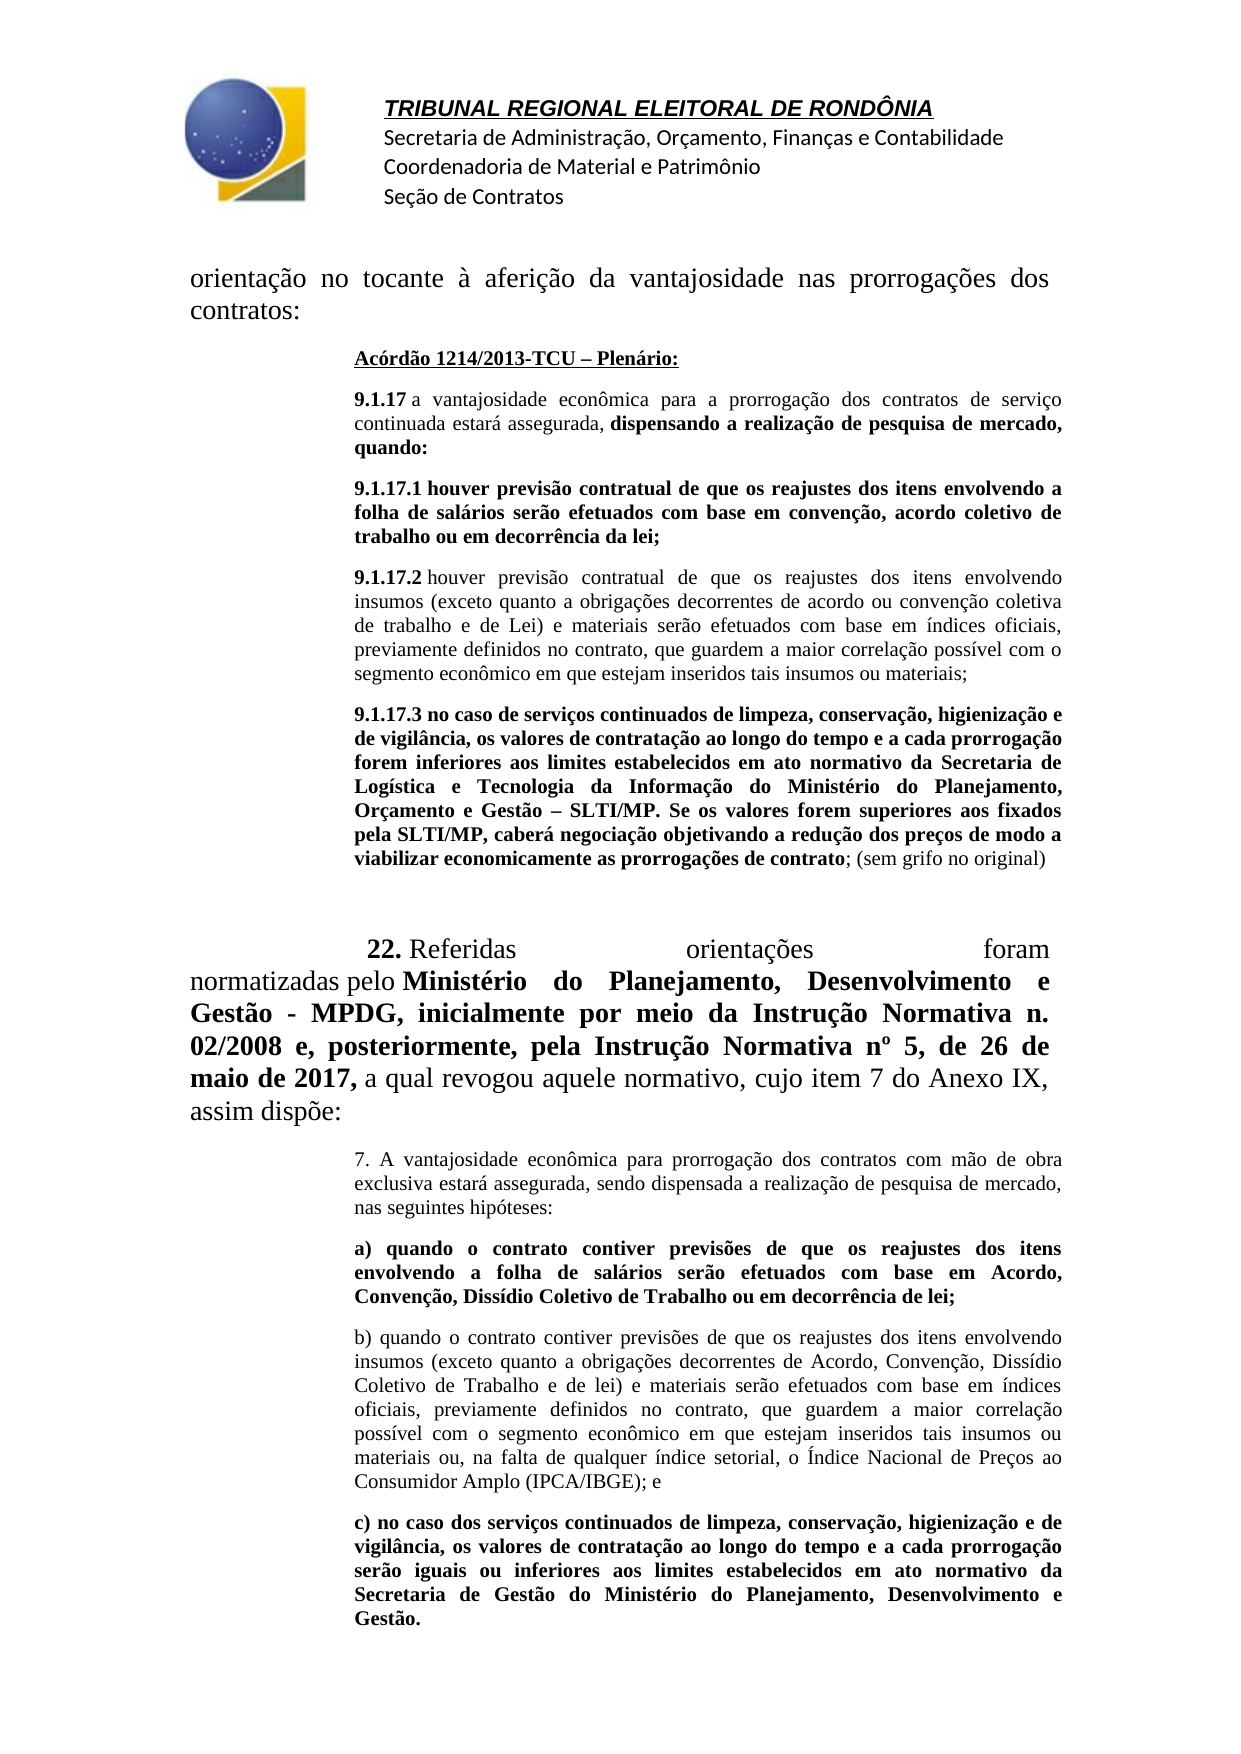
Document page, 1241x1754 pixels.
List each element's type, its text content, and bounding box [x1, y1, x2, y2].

text Acórdão 1214/2013-TCU – Plenário: [354, 346, 1063, 370]
text 7. A vantajosidade econômica para prorrogação dos contratos com mão de obra exclusiva estará assegurada, sendo dispensada a realização de pesquisa de mercado, nas seguintes hipóteses: [354, 1147, 1063, 1219]
text orientação no tocante à aferição da vantajosidade nas prorrogações dos contratos: [190, 261, 1051, 325]
text b) quando o contrato contiver previsões de que os reajustes dos itens envolvendo insumos (exceto quanto a obrigações decorrentes de Acordo, Convenção, Dissídio Coletivo de Trabalho e de lei) e materiais serão efetuados com base em índices oficiais, previamente definidos no contrato, que guardem a maior correlação possível com o segmento econômico em que estejam inseridos tais insumos ou materiais ou, na falta de qualquer índice setorial, o Índice Nacional de Preços ao Consumidor Amplo (IPCA/IBGE); e [354, 1324, 1063, 1493]
text 9.1.17.3 no caso de serviços continuados de limpeza, conservação, higienização e de vigilância, os valores de contratação ao longo do tempo e a cada prorrogação forem inferiores aos limites estabelecidos em ato normativo da Secretaria de Logística e Tecnologia da Informação do Ministério do Planejamento, Orçamento e Gestão – SLTI/MP. Se os valores forem superiores aos fixados pela SLTI/MP, caberá negociação objetivando a redução dos preços de modo a viabilizar economicamente as prorrogações de contrato; (sem grifo no original) [354, 702, 1063, 870]
text 9.1.17.1 houver previsão contratual de que os reajustes dos itens envolvendo a folha de salários serão efetuados com base em convenção, acordo coletivo de trabalho ou em decorrência da lei; [354, 476, 1063, 548]
text 22. Referidas orientações foram normatizadas pelo Ministério do Planejamento, Desenvolvimento e Gestão - MPDG, inicialmente por meio da Instrução Normativa n. 02/2008 e, posteriormente, pela Instrução Normativa nº 5, de 26 de maio de 2017, a qual revogou aquele normativo, cujo item 7 do Anexo IX, assim dispõe: [190, 932, 1051, 1126]
text 9.1.17.2 houver previsão contratual de que os reajustes dos itens envolvendo insumos (exceto quanto a obrigações decorrentes de acordo ou convenção coletiva de trabalho e de Lei) e materiais serão efetuados com base em índices oficiais, previamente definidos no contrato, que guardem a maior correlação possível com o segmento econômico em que estejam inseridos tais insumos ou materiais; [354, 565, 1063, 685]
text 9.1.17 a vantajosidade econômica para a prorrogação dos contratos de serviço continuada estará assegurada, dispensando a realização de pesquisa de mercado, quando: [354, 387, 1063, 459]
text c) no caso dos serviços continuados de limpeza, conservação, higienização e de vigilância, os valores de contratação ao longo do tempo e a cada prorrogação serão iguais ou inferiores aos limites estabelecidos em ato normativo da Secretaria de Gestão do Ministério do Planejamento, Desenvolvimento e Gestão. [354, 1510, 1063, 1630]
text a) quando o contrato contiver previsões de que os reajustes dos itens envolvendo a folha de salários serão efetuados com base em Acordo, Convenção, Dissídio Coletivo de Trabalho ou em decorrência de lei; [354, 1236, 1063, 1308]
